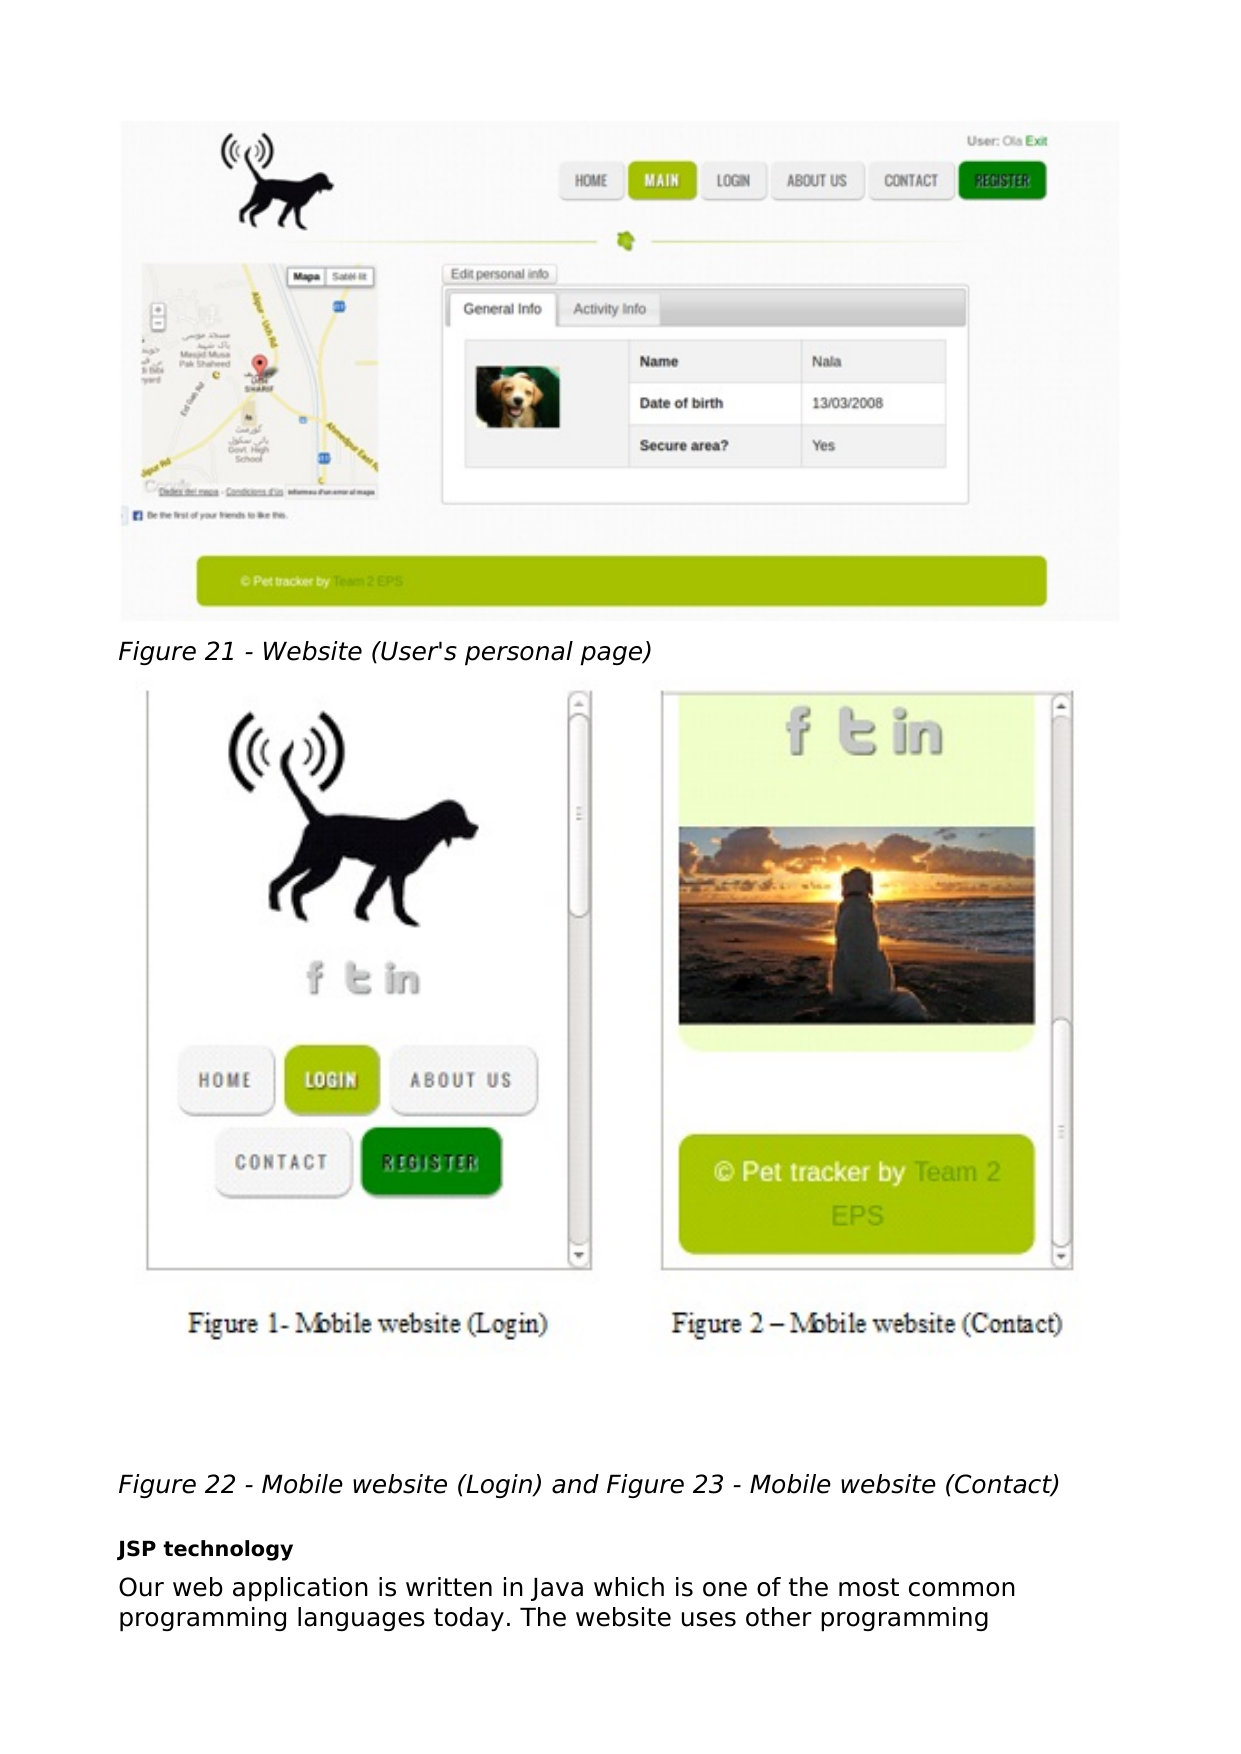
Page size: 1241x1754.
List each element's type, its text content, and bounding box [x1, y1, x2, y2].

text Our web application is written in Java which is one of the most common programming languages today. The website uses other programming [118, 1574, 1122, 1632]
picture [118, 118, 1123, 625]
text Figure 21 - Website (User's personal page) [118, 637, 1122, 666]
text Figure 22 - Mobile website (Login) and Figure 23 - Mobile website (Contact) [118, 1470, 1122, 1499]
picture [118, 678, 1123, 1458]
subtitle JSP technology [118, 1537, 1122, 1561]
